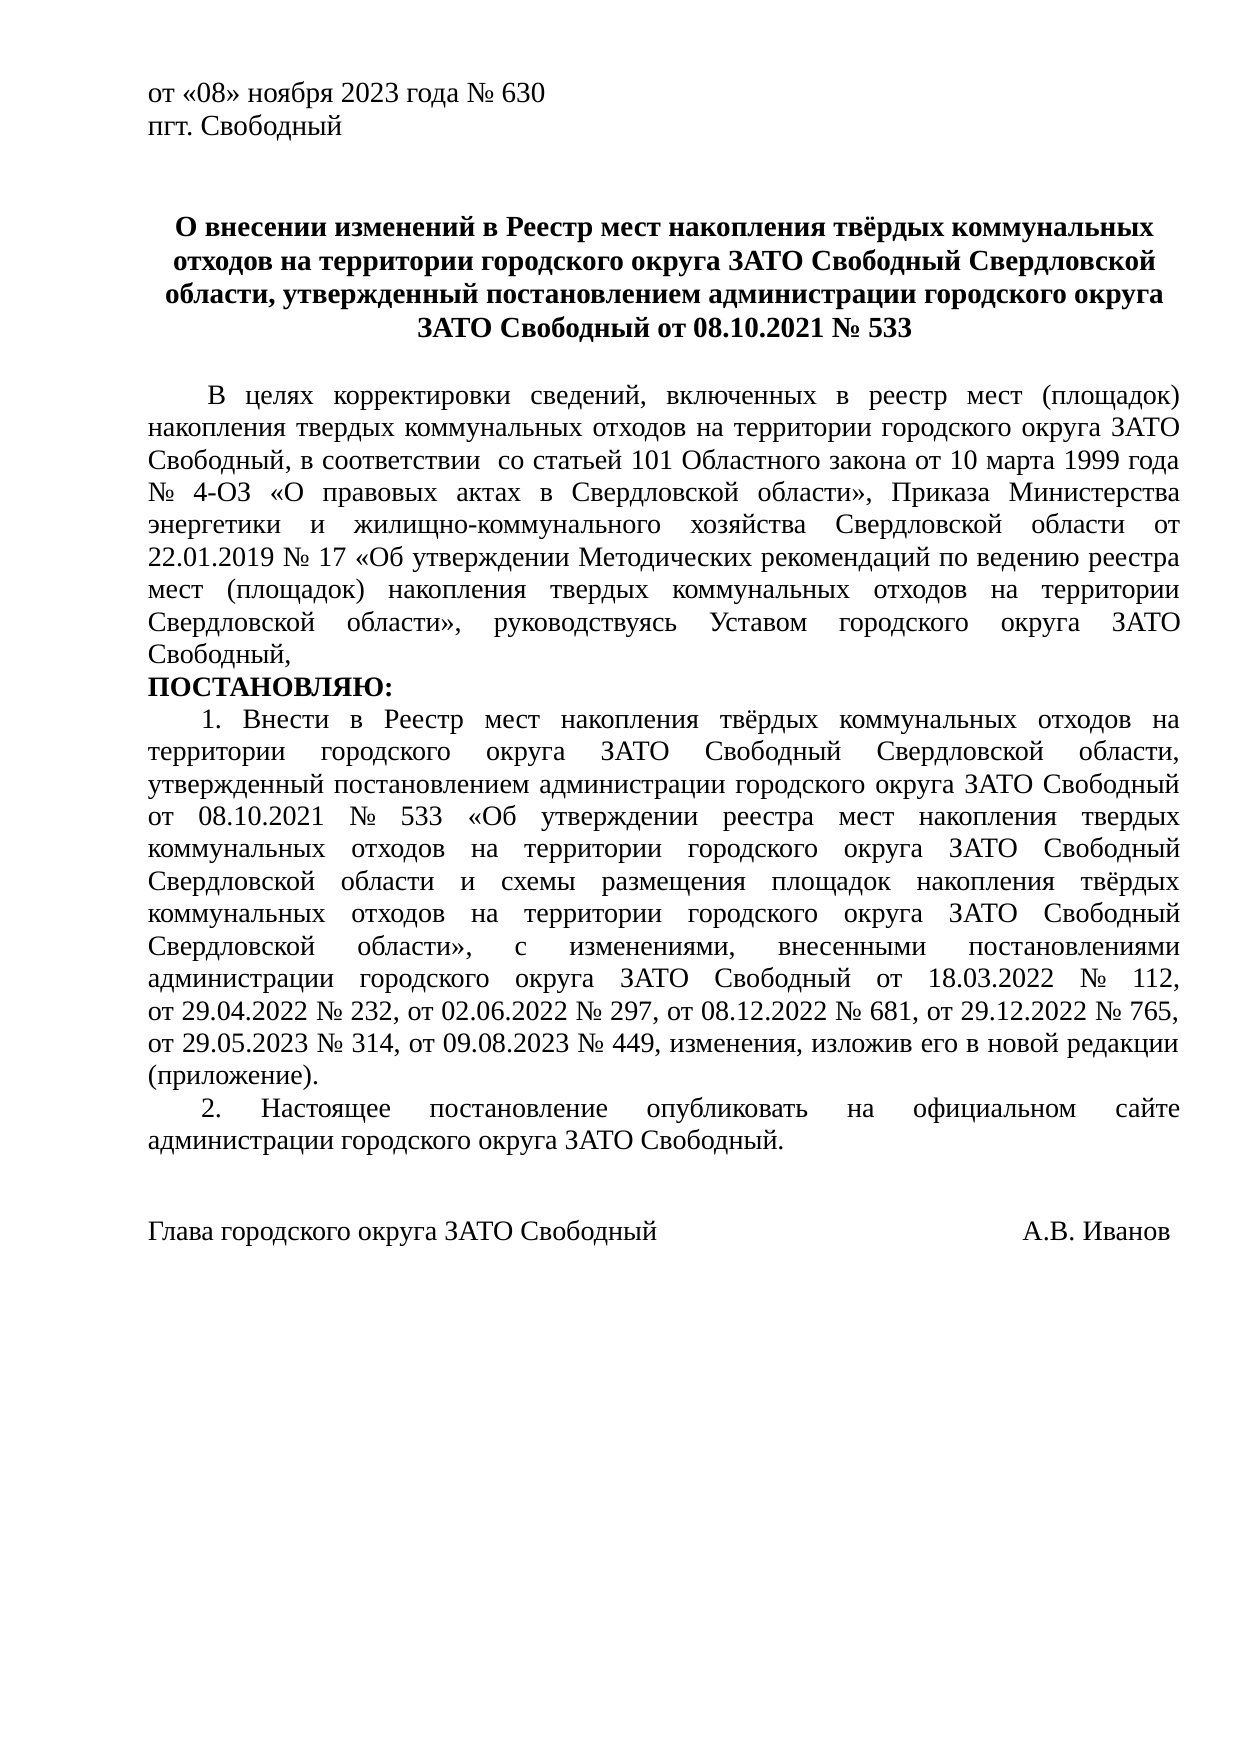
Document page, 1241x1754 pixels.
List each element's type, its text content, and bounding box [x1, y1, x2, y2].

text 1. Внести в Реестр мест накопления твёрдых коммунальных отходов на территории городского округа ЗАТО Свободный Свердловской области, утвержденный постановлением администрации городского округа ЗАТО Свободный от 08.10.2021 № 533 «Об утверждении реестра мест накопления твердых коммунальных отходов на территории городского округа ЗАТО Свободный Свердловской области и схемы размещения площадок накопления твёрдых коммунальных отходов на территории городского округа ЗАТО Свободный Свердловской области», с изменениями, внесенными постановлениями администрации городского округа ЗАТО Свободный от 18.03.2022 № 112, от 29.04.2022 № 232, от 02.06.2022 № 297, от 08.12.2022 № 681, от 29.12.2022 № 765, от 29.05.2023 № 314, от 09.08.2023 № 449, изменения, изложив его в новой редакции (приложение). [148, 702, 1181, 1091]
text О внесении изменений в Реестр мест накопления твёрдых коммунальных отходов на территории городского округа ЗАТО Свободный Свердловской области, утвержденный постановлением администрации городского округа [148, 209, 1181, 310]
text В целях корректировки сведений, включенных в реестр мест (площадок) накопления твердых коммунальных отходов на территории городского округа ЗАТО Свободный, в соответствии со статьей 101 Областного закона от 10 марта 1999 года № 4-ОЗ «О правовых актах в Свердловской области», Приказа Министерства энергетики и жилищно-коммунального хозяйства Свердловской области от 22.01.2019 № 17 «Об утверждении Методических рекомендаций по ведению реестра мест (площадок) накопления твердых коммунальных отходов на территории Свердловской области», руководствуясь Уставом городского округа ЗАТО Свободный, [148, 377, 1181, 669]
text ЗАТО Свободный от 08.10.2021 № 533 [148, 310, 1181, 343]
text Глава городского округа ЗАТО Свободный А.В. Иванов [148, 1214, 1181, 1246]
text ПОСТАНОВЛЯЮ: [148, 669, 1181, 702]
text от «08» ноября 2023 года № 630 [148, 75, 1181, 108]
text 2. Настоящее постановление опубликовать на официальном сайте администрации городского округа ЗАТО Свободный. [148, 1091, 1181, 1156]
text пгт. Свободный [148, 108, 1181, 142]
